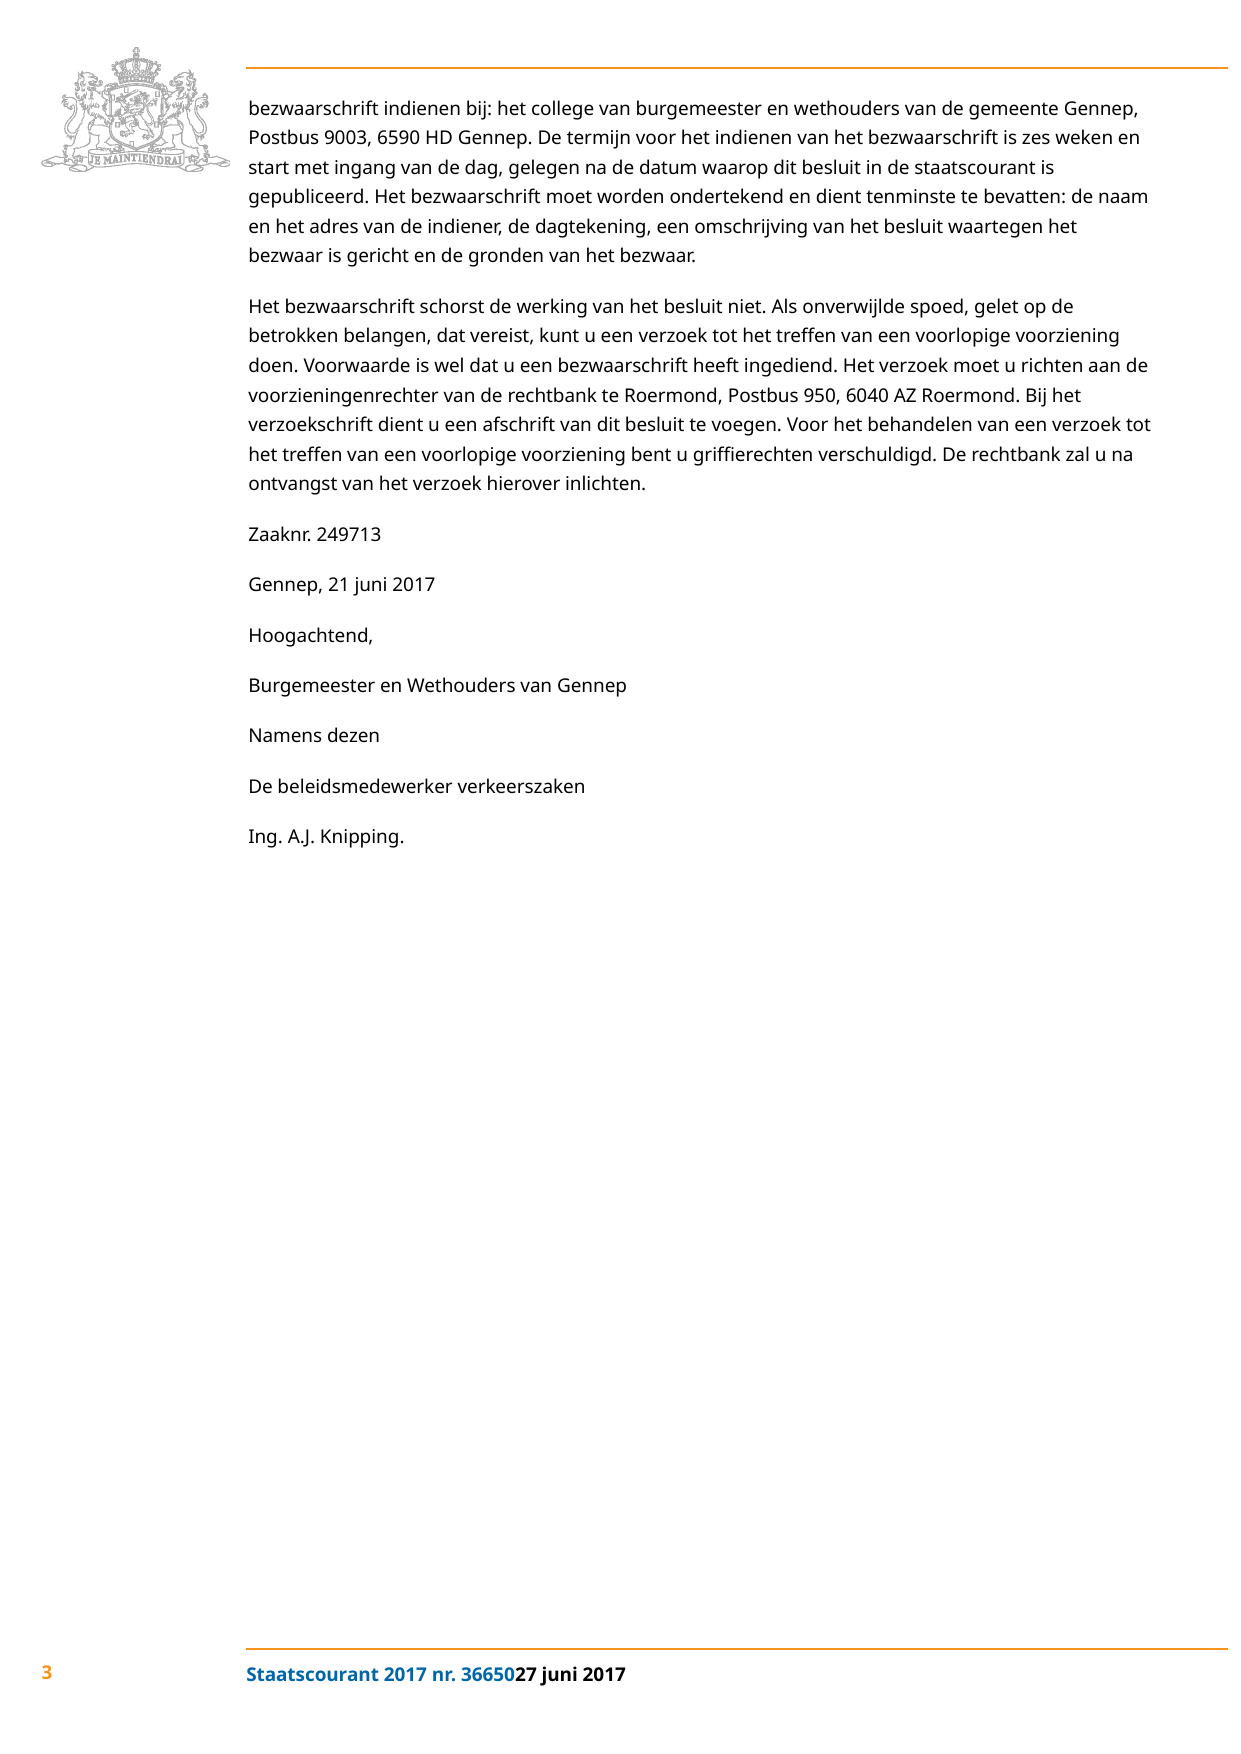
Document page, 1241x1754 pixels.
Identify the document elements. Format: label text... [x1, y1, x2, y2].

text Zaaknr. 249713 [248, 521, 1152, 547]
text Het bezwaarschrift schorst de werking van het besluit niet. Als onverwijlde spoed, gelet op de betrokken belangen, dat vereist, kunt u een verzoek tot het treffen van een voorlopige voorziening doen. Voorwaarde is wel dat u een bezwaarschrift heeft ingediend. Het verzoek moet u richten aan de voorzieningenrechter van de rechtbank te Roermond, Postbus 950, 6040 AZ Roermond. Bij het verzoekschrift dient u een afschrift van dit besluit te voegen. Voor het behandelen van een verzoek tot het treffen van een voorlopige voorziening bent u griffierechten verschuldigd. De rechtbank zal u na ontvangst van het verzoek hierover inlichten. [248, 293, 1152, 496]
picture [41, 47, 231, 172]
text bezwaarschrift indienen bij: het college van burgemeester en wethouders van de gemeente Gennep, Postbus 9003, 6590 HD Gennep. De termijn voor het indienen van het bezwaarschrift is zes weken en start met ingang van de dag, gelegen na de datum waarop dit besluit in de staatscourant is gepubliceerd. Het bezwaarschrift moet worden ondertekend en dient tenminste te bevatten: de naam en het adres van de indiener, de dagtekening, een omschrijving van het besluit waartegen het bezwaar is gericht en de gronden van het bezwaar. [248, 95, 1152, 268]
text De beleidsmedewerker verkeerszaken [248, 773, 1152, 799]
text Namens dezen [248, 723, 1152, 748]
text Hoogachtend, [248, 622, 1152, 648]
text Gennep, 21 juni 2017 [248, 571, 1152, 597]
text Burgemeester en Wethouders van Gennep [248, 672, 1152, 698]
text Ing. A.J. Knipping. [248, 823, 1152, 849]
